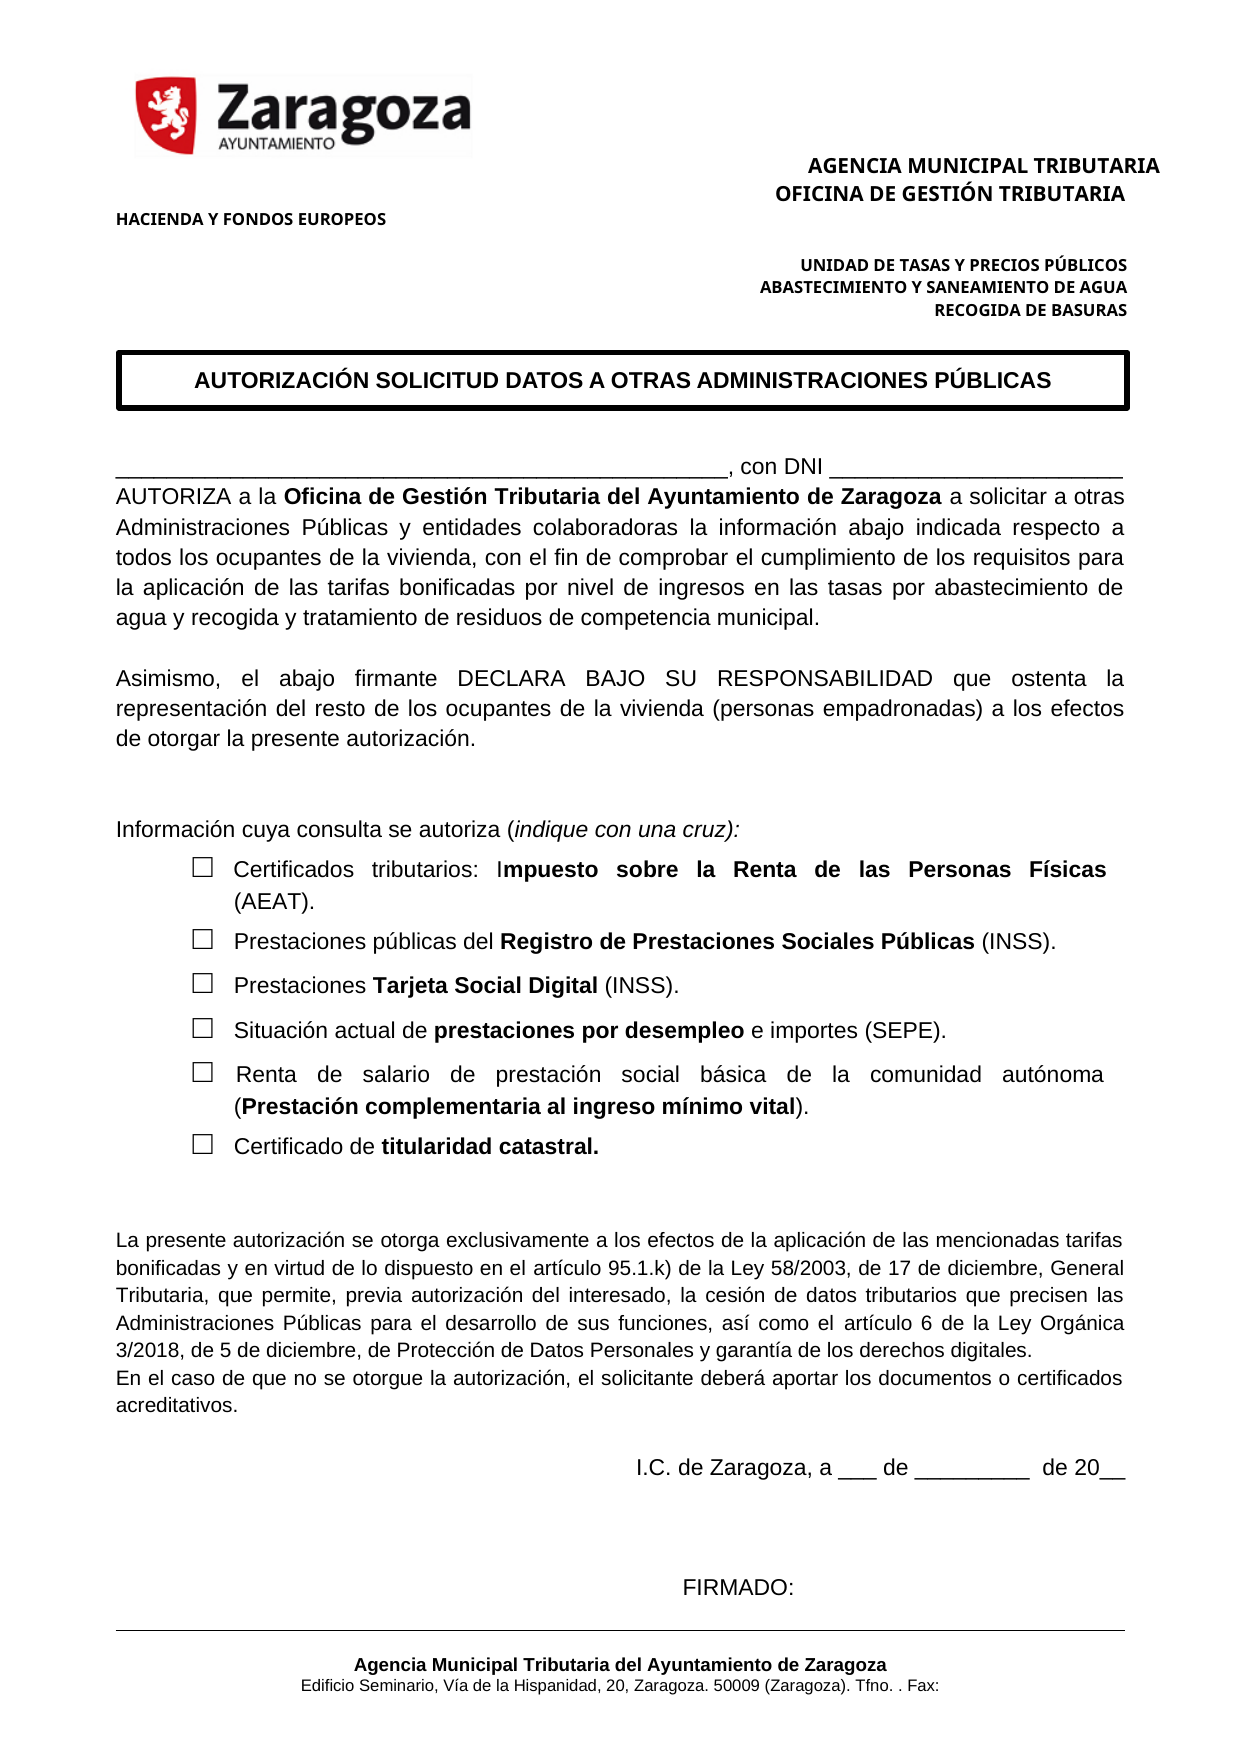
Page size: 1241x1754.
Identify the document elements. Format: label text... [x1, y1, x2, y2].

text □ Prestaciones públicas del Registro de Prestaciones Sociales Públicas (INSS). [192, 918, 1125, 957]
text La presente autorización se otorga exclusivamente a los efectos de la aplicación de las mencionadas tarifas bonificadas y en virtud de lo dispuesto en el artículo 95.1.k) de la Ley 58/2003, de 17 de diciembre, General Tributaria, que permite, previa autorización del interesado, la cesión de datos tributarios que precisen las Administraciones Públicas para el desarrollo de sus funciones, así como el artículo 6 de la Ley Orgánica 3/2018, de 5 de diciembre, de Protección de Datos Personales y garantía de los derechos digitales. [116, 1228, 1125, 1362]
text □ Situación actual de prestaciones por desempleo e importes (SEPE). [192, 1007, 1125, 1045]
text □ Prestaciones Tarjeta Social Digital (INSS). [192, 962, 1125, 1001]
text En el caso de que no se otorgue la autorización, el solicitante deberá aportar los documentos o certificados acreditativos. [116, 1366, 1125, 1417]
text Información cuya consulta se autoriza (indique con una cruz): [116, 816, 1125, 842]
text Asimismo, el abajo firmante DECLARA BAJO SU RESPONSABILIDAD que ostenta la representación del resto de los ocupantes de la vivienda (personas empadronadas) a los efectos de otorgar la presente autorización. [116, 664, 1125, 751]
text I.C. de Zaragoza, a ___ de _________ de 20__ [116, 1453, 1125, 1480]
picture [116, 59, 490, 173]
text □ Certificado de titularidad catastral. [192, 1123, 1125, 1162]
text AUTORIZA a la Oficina de Gestión Tributaria del Ayuntamiento de Zaragoza a solicitar a otras Administraciones Públicas y entidades colaboradoras la información abajo indicada respecto a todos los ocupantes de la vivienda, con el fin de comprobar el cumplimiento de los requisitos para la aplicación de las tarifas bonificadas por nivel de ingresos en las tasas por abastecimiento de agua y recogida y tratamiento de residuos de competencia municipal. [116, 483, 1125, 631]
text ________________________________________________, con DNI _______________________ [116, 453, 1125, 479]
text □ Certificados tributarios: Impuesto sobre la Renta de las Personas Físicas (AEAT). [192, 846, 1125, 914]
text □ Renta de salario de prestación social básica de la comunidad autónoma (Prestación complementaria al ingreso mínimo vital). [192, 1051, 1125, 1119]
text FIRMADO: [116, 1574, 794, 1601]
